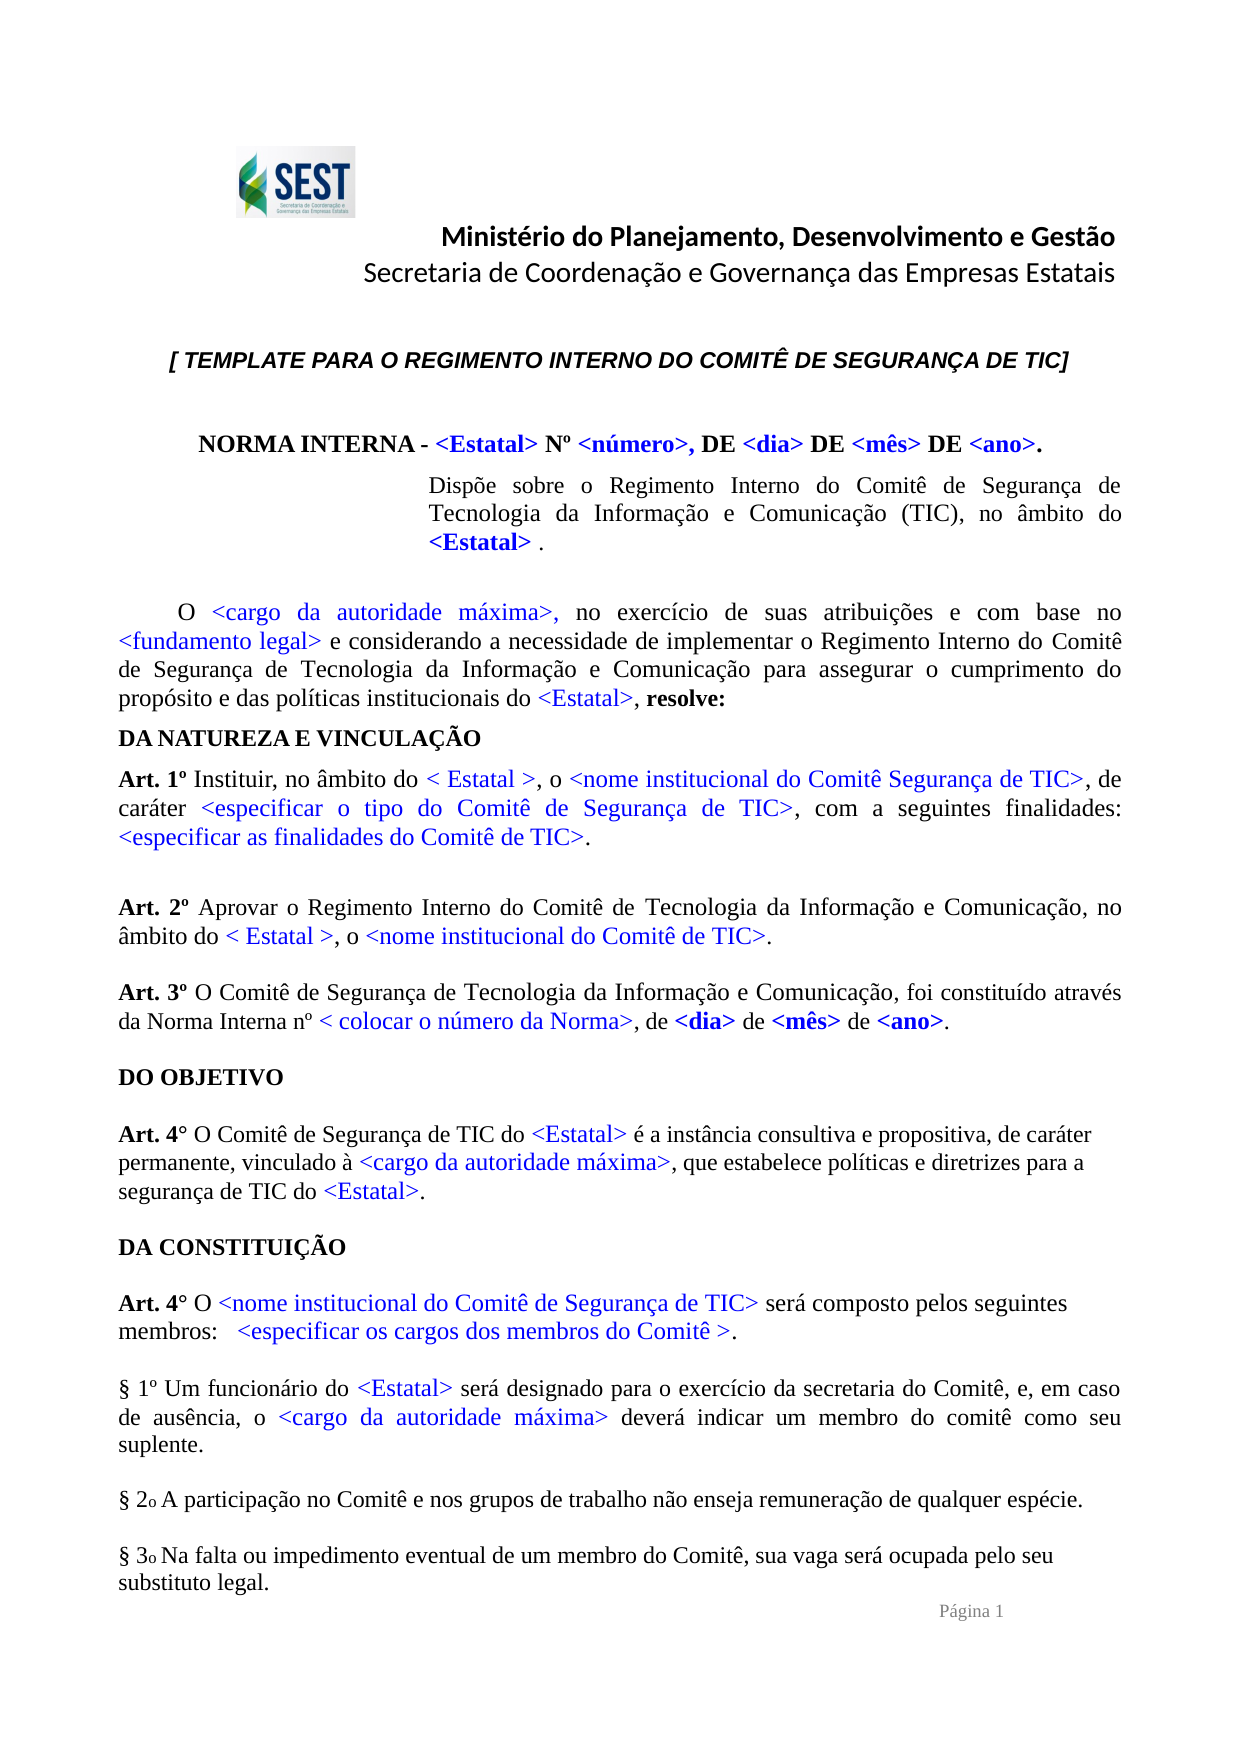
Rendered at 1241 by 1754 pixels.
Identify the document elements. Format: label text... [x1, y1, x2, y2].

text DO OBJETIVO [118, 1063, 1122, 1091]
text DA NATUREZA E VINCULAÇÃO [118, 724, 1122, 752]
text Art. 4° O Comitê de Segurança de TIC do <Estatal> é a instância consultiva e propositiva, de caráter permanente, vinculado à <cargo da autoridade máxima>, que estabelece políticas e diretrizes para a segurança de TIC do <Estatal>. [118, 1119, 1122, 1205]
text § 1º Um funcionário do <Estatal> será designado para o exercício da secretaria do Comitê, e, em caso de ausência, o <cargo da autoridade máxima> deverá indicar um membro do comitê como seu suplente. [118, 1373, 1122, 1458]
text Art. 3º O Comitê de Segurança de Tecnologia da Informação e Comunicação, foi constituído através da Norma Interna nº < colocar o número da Norma>, de <dia> de <mês> de <ano>. [118, 977, 1122, 1035]
text § 3o Na falta ou impedimento eventual de um membro do Comitê, sua vaga será ocupada pelo seu substituto legal. [118, 1541, 1122, 1596]
text Dispõe sobre o Regimento Interno do Comitê de Segurança de Tecnologia da Informação e Comunicação (TIC), no âmbito do <Estatal> . [428, 471, 1122, 556]
text Art. 1º Instituir, no âmbito do < Estatal >, o <nome institucional do Comitê Segurança de TIC>, de caráter <especificar o tipo do Comitê de Segurança de TIC>, com a seguintes finalidades: <especificar as finalidades do Comitê de TIC>. [118, 764, 1122, 851]
text Art. 2º Aprovar o Regimento Interno do Comitê de Tecnologia da Informação e Comunicação, no âmbito do < Estatal >, o <nome institucional do Comitê de TIC>. [118, 892, 1122, 949]
text § 2o A participação no Comitê e nos grupos de trabalho não enseja remuneração de qualquer espécie. [118, 1486, 1122, 1513]
text NORMA INTERNA - <Estatal> Nº <número>, DE <dia> DE <mês> DE <ano>. [118, 429, 1122, 458]
text O <cargo da autoridade máxima>, no exercício de suas atribuições e com base no <fundamento legal> e considerando a necessidade de implementar o Regimento Interno do Comitê de Segurança de Tecnologia da Informação e Comunicação para assegurar o cumprimento do propósito e das políticas institucionais do <Estatal>, resolve: [118, 597, 1122, 712]
text Art. 4° O <nome institucional do Comitê de Segurança de TIC> será composto pelos seguintes membros: <especificar os cargos dos membros do Comitê >. [118, 1288, 1122, 1345]
text DA CONSTITUIÇÃO [118, 1232, 1122, 1260]
